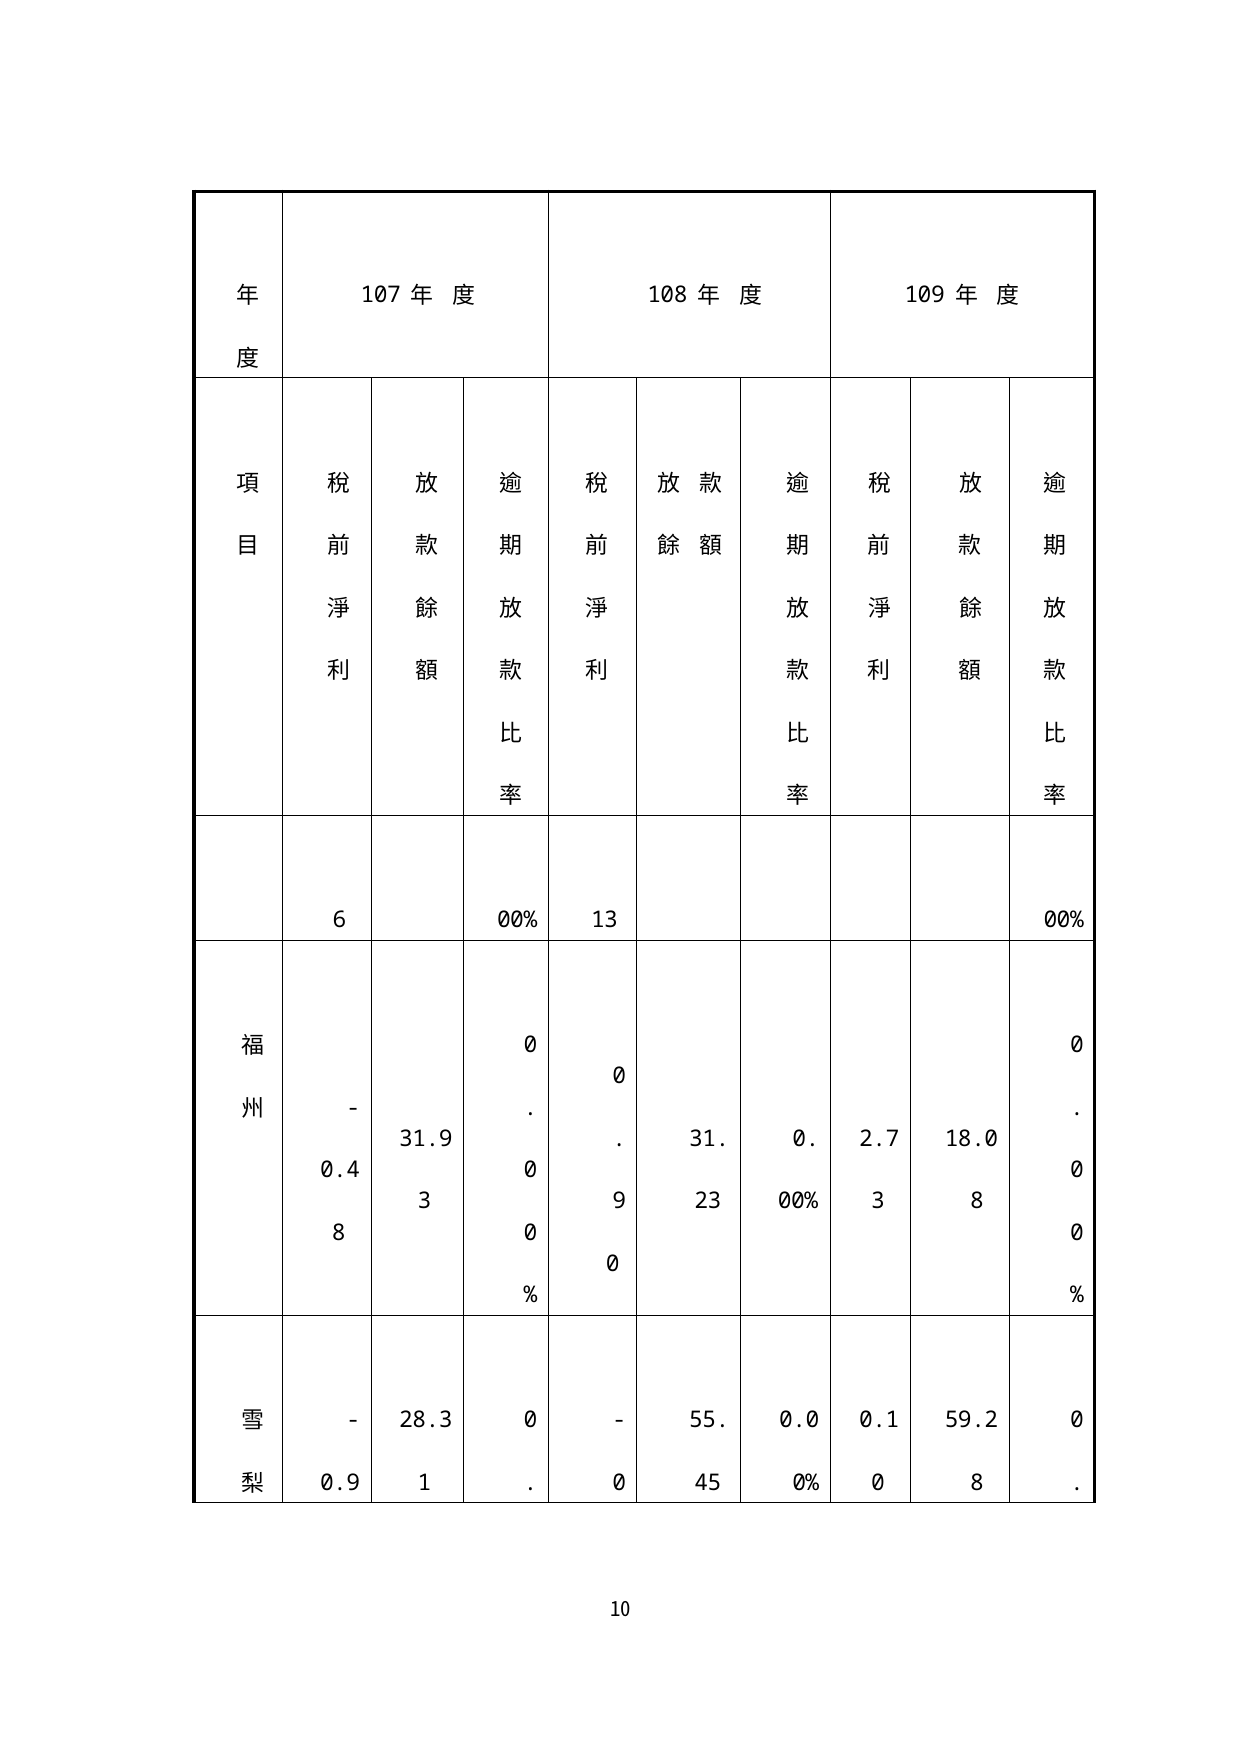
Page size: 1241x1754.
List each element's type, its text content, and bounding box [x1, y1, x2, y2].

table_cell 55.45 [637, 1316, 740, 1502]
table_cell 0.00% [464, 941, 548, 1314]
table_cell 放款 餘額 [637, 378, 740, 814]
table_cell 31.93 [372, 941, 463, 1314]
table_cell 6 [283, 816, 371, 939]
table_cell 0.10 [831, 1316, 910, 1502]
table_header 108年度 [549, 193, 830, 377]
table_cell 0. [1010, 1316, 1093, 1502]
table_cell 雪梨 [196, 1316, 282, 1502]
table_cell 放款 餘額 [372, 378, 463, 814]
table_cell 0.90 [549, 941, 636, 1314]
table_cell 28.31 [372, 1316, 463, 1502]
table_cell 0.00% [741, 941, 830, 1314]
table_header 107年度 [283, 193, 548, 377]
table_cell 31.23 [637, 941, 740, 1314]
table_cell [741, 816, 830, 939]
table_cell 0.00% [741, 1316, 830, 1502]
table_cell 稅前 淨利 [283, 378, 371, 814]
table_cell -0 [549, 1316, 636, 1502]
table_cell -0.9 [283, 1316, 371, 1502]
table_cell 18.08 [911, 941, 1009, 1314]
table_cell 稅前 淨利 [831, 378, 910, 814]
table_cell [372, 816, 463, 939]
table_cell -0.48 [283, 941, 371, 1314]
table_cell 放款 餘額 [911, 378, 1009, 814]
table_cell 0.00% [1010, 941, 1093, 1314]
table_cell 59.28 [911, 1316, 1009, 1502]
table_header 年度 [196, 193, 282, 377]
table_cell [196, 816, 282, 939]
table_cell 13 [549, 816, 636, 939]
table_cell 逾期放款比率 [1010, 378, 1093, 814]
table_cell 2.73 [831, 941, 910, 1314]
table_cell 稅前 淨利 [549, 378, 636, 814]
table_cell 00% [1010, 816, 1093, 939]
table_cell 項目 [196, 378, 282, 814]
table_cell [831, 816, 910, 939]
table_cell 00% [464, 816, 548, 939]
table_header 109年度 [831, 193, 1093, 377]
table_cell 逾期放款比率 [741, 378, 830, 814]
table_cell 逾期放款比率 [464, 378, 548, 814]
table_cell 福州 [196, 941, 282, 1314]
table_cell 0. [464, 1316, 548, 1502]
table_cell [637, 816, 740, 939]
table_cell [911, 816, 1009, 939]
